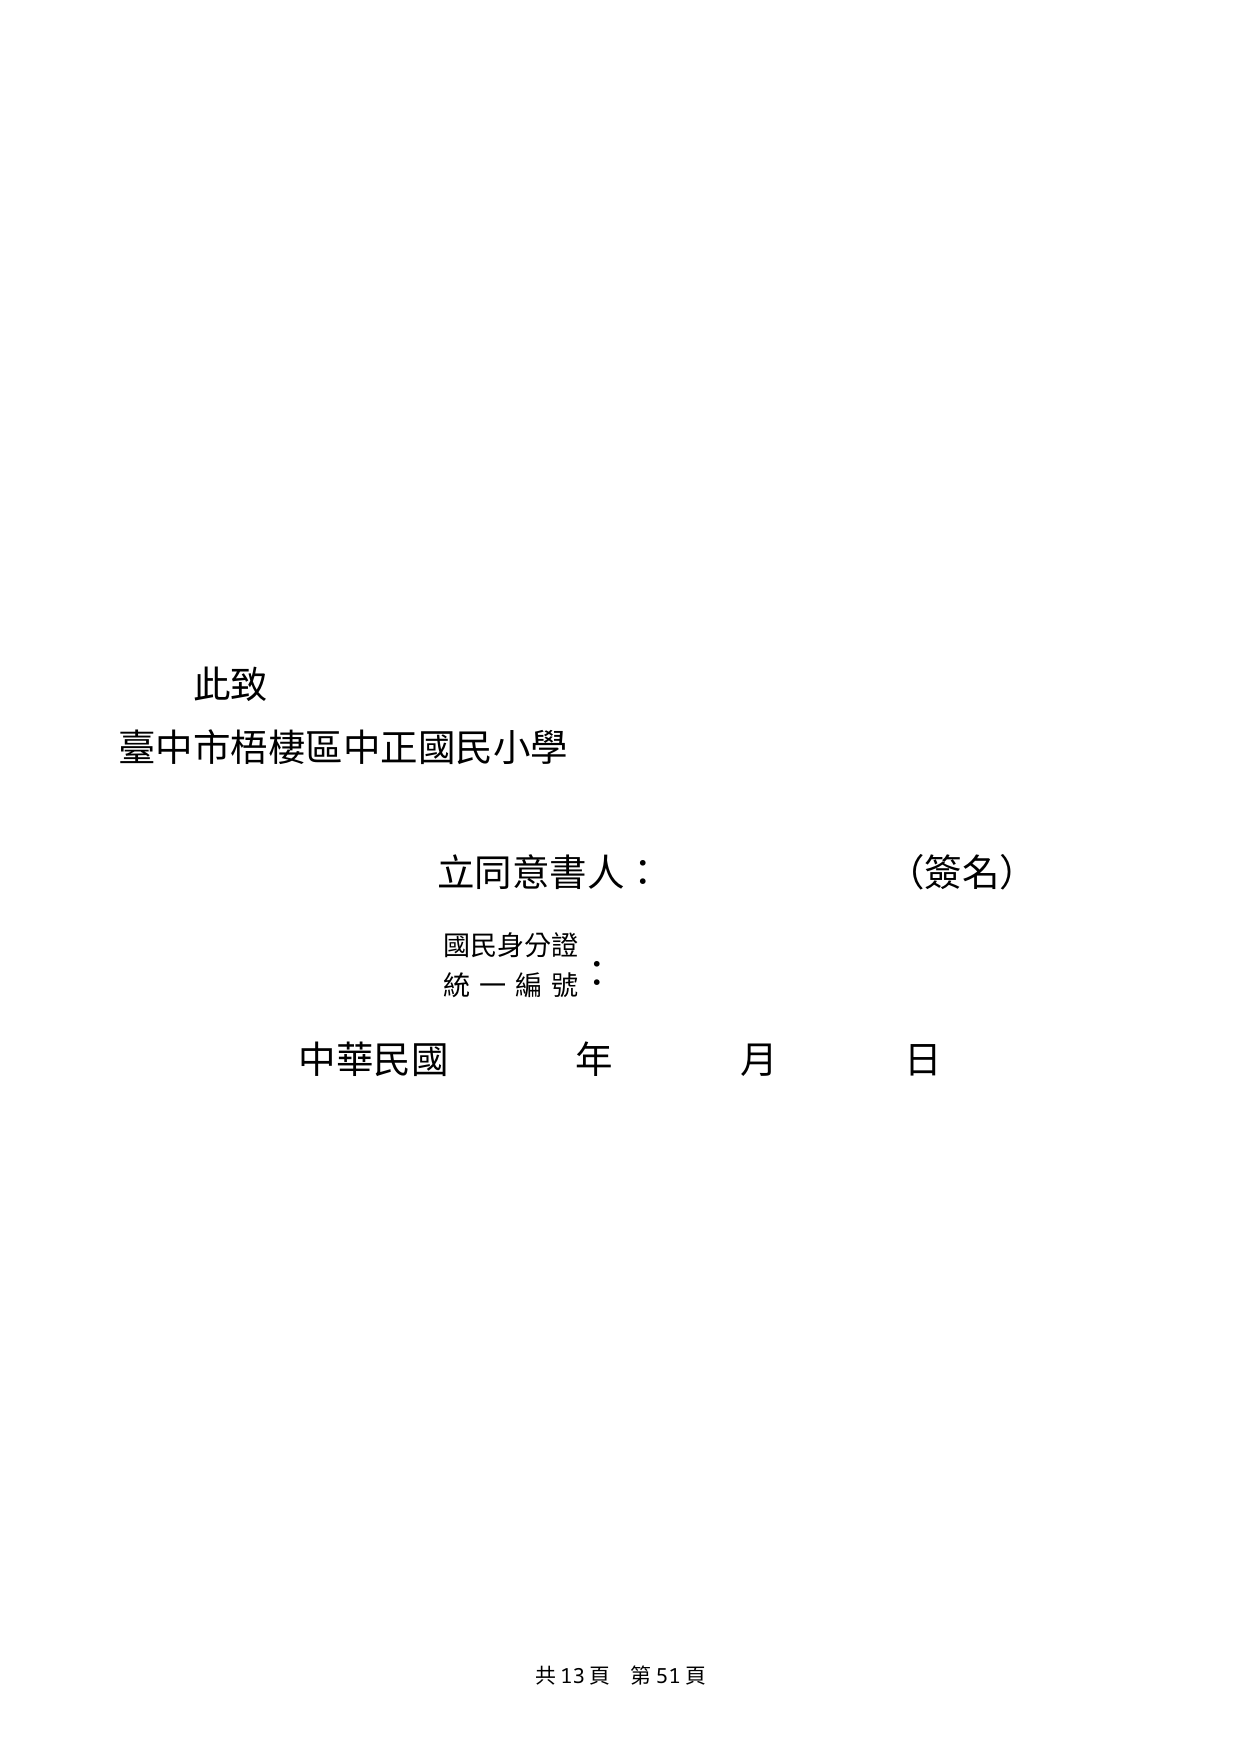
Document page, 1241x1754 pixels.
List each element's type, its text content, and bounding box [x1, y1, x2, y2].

text 國民身分證統一編號： [118, 891, 1122, 1016]
text 中華民國 年 月 日 [118, 1016, 1122, 1078]
text 臺中市梧棲區中正國民小學 [118, 703, 1122, 766]
text 立同意書人： （簽名） [118, 828, 1122, 891]
text 此致 [118, 641, 1122, 703]
